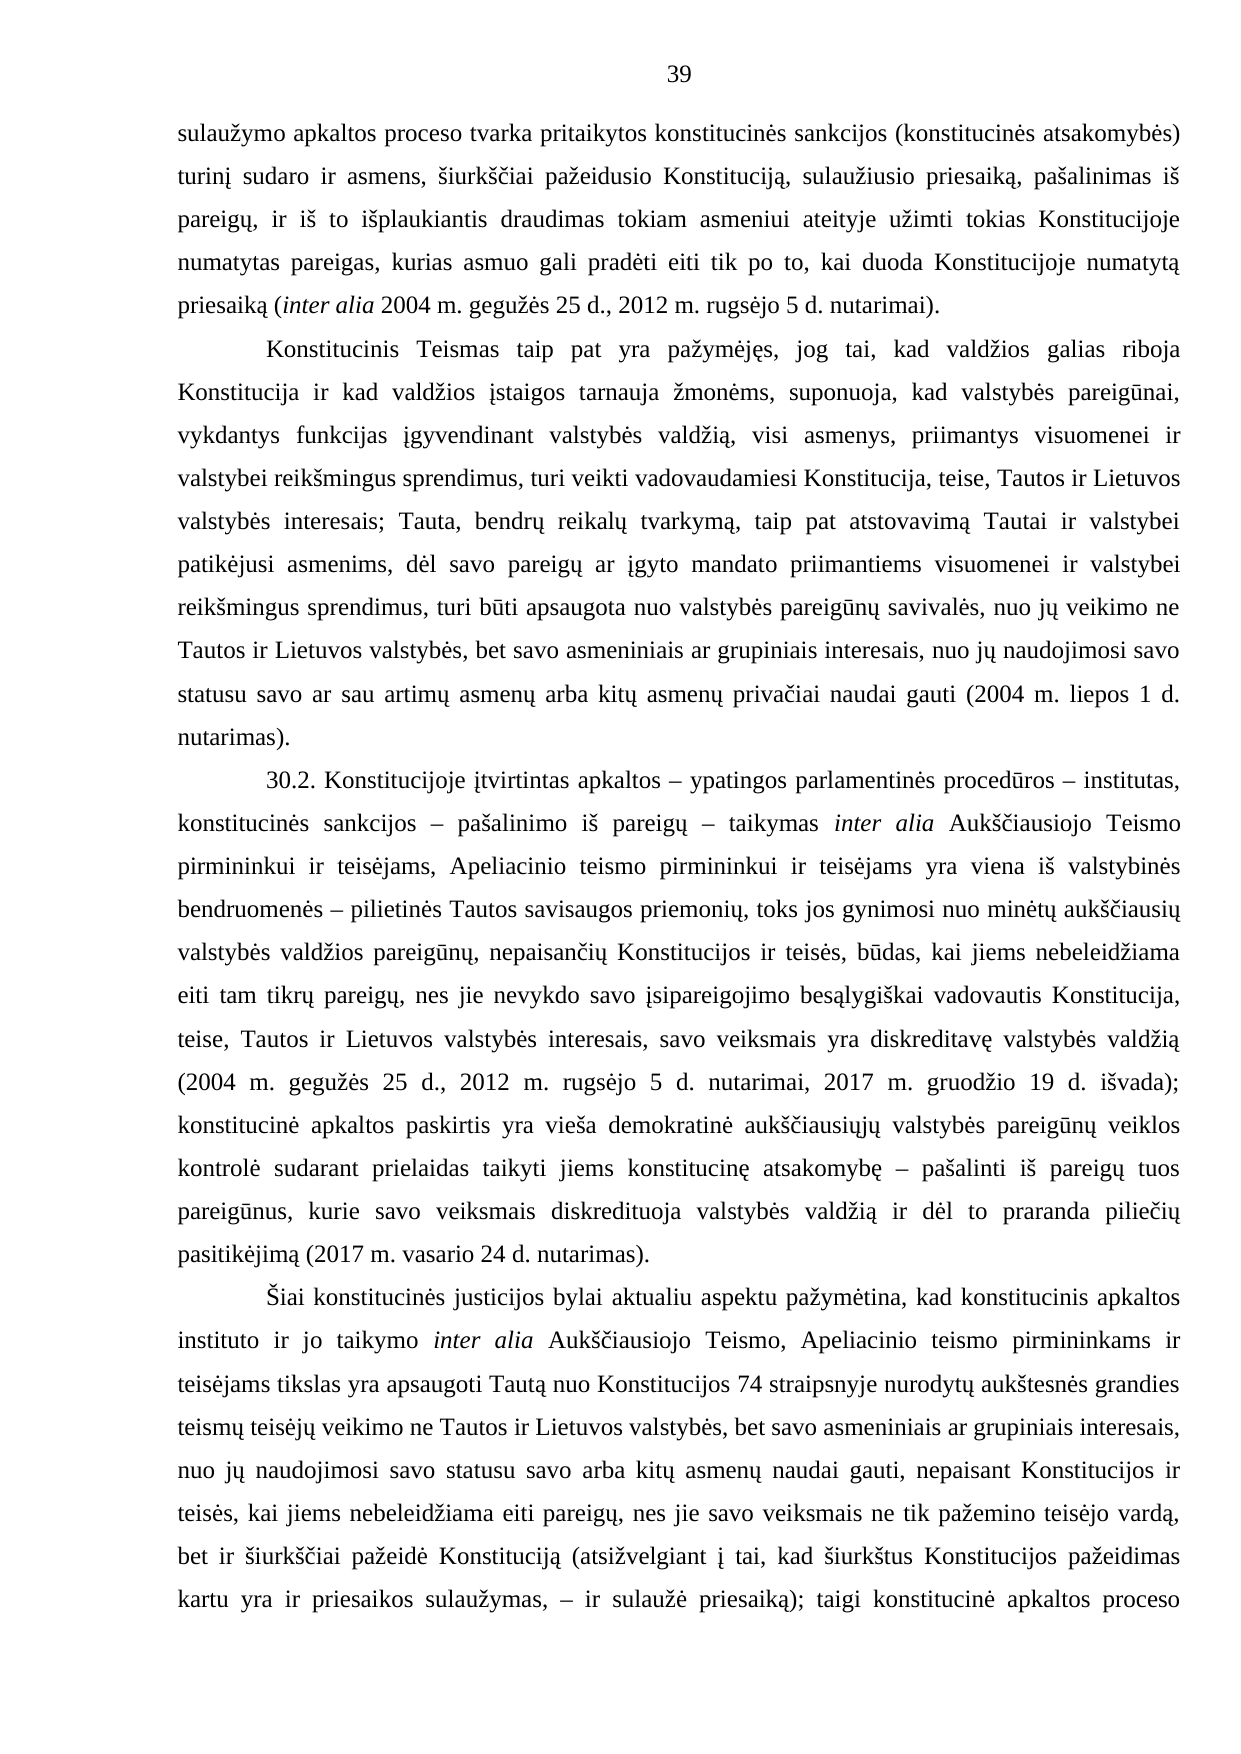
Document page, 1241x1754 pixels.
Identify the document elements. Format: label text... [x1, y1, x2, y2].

text sulaužymo apkaltos proceso tvarka pritaikytos konstitucinės sankcijos (konstitucinės atsakomybės) turinį sudaro ir asmens, šiurkščiai pažeidusio Konstituciją, sulaužiusio priesaiką, pašalinimas iš pareigų, ir iš to išplaukiantis draudimas tokiam asmeniui ateityje užimti tokias Konstitucijoje numatytas pareigas, kurias asmuo gali pradėti eiti tik po to, kai duoda Konstitucijoje numatytą priesaiką (inter alia 2004 m. gegužės 25 d., 2012 m. rugsėjo 5 d. nutarimai). [177, 118, 1181, 319]
text Konstitucinis Teismas taip pat yra pažymėjęs, jog tai, kad valdžios galias riboja Konstitucija ir kad valdžios įstaigos tarnauja žmonėms, suponuoja, kad valstybės pareigūnai, vykdantys funkcijas įgyvendinant valstybės valdžią, visi asmenys, priimantys visuomenei ir valstybei reikšmingus sprendimus, turi veikti vadovaudamiesi Konstitucija, teise, Tautos ir Lietuvos valstybės interesais; Tauta, bendrų reikalų tvarkymą, taip pat atstovavimą Tautai ir valstybei patikėjusi asmenims, dėl savo pareigų ar įgyto mandato priimantiems visuomenei ir valstybei reikšmingus sprendimus, turi būti apsaugota nuo valstybės pareigūnų savivalės, nuo jų veikimo ne Tautos ir Lietuvos valstybės, bet savo asmeniniais ar grupiniais interesais, nuo jų naudojimosi savo statusu savo ar sau artimų asmenų arba kitų asmenų privačiai naudai gauti (2004 m. liepos 1 d. nutarimas). [177, 334, 1181, 751]
text Šiai konstitucinės justicijos bylai aktualiu aspektu pažymėtina, kad konstitucinis apkaltos instituto ir jo taikymo inter alia Aukščiausiojo Teismo, Apeliacinio teismo pirmininkams ir teisėjams tikslas yra apsaugoti Tautą nuo Konstitucijos 74 straipsnyje nurodytų aukštesnės grandies teismų teisėjų veikimo ne Tautos ir Lietuvos valstybės, bet savo asmeniniais ar grupiniais interesais, nuo jų naudojimosi savo statusu savo arba kitų asmenų naudai gauti, nepaisant Konstitucijos ir teisės, kai jiems nebeleidžiama eiti pareigų, nes jie savo veiksmais ne tik pažemino teisėjo vardą, bet ir šiurkščiai pažeidė Konstituciją (atsižvelgiant į tai, kad šiurkštus Konstitucijos pažeidimas kartu yra ir priesaikos sulaužymas, – ir sulaužė priesaiką); taigi konstitucinė apkaltos proceso [177, 1282, 1181, 1613]
text 30.2. Konstitucijoje įtvirtintas apkaltos – ypatingos parlamentinės procedūros – institutas, konstitucinės sankcijos – pašalinimo iš pareigų – taikymas inter alia Aukščiausiojo Teismo pirmininkui ir teisėjams, Apeliacinio teismo pirmininkui ir teisėjams yra viena iš valstybinės bendruomenės – pilietinės Tautos savisaugos priemonių, toks jos gynimosi nuo minėtų aukščiausių valstybės valdžios pareigūnų, nepaisančių Konstitucijos ir teisės, būdas, kai jiems nebeleidžiama eiti tam tikrų pareigų, nes jie nevykdo savo įsipareigojimo besąlygiškai vadovautis Konstitucija, teise, Tautos ir Lietuvos valstybės interesais, savo veiksmais yra diskreditavę valstybės valdžią (2004 m. gegužės 25 d., 2012 m. rugsėjo 5 d. nutarimai, 2017 m. gruodžio 19 d. išvada); konstitucinė apkaltos paskirtis yra vieša demokratinė aukščiausiųjų valstybės pareigūnų veiklos kontrolė sudarant prielaidas taikyti jiems konstitucinę atsakomybę – pašalinti iš pareigų tuos pareigūnus, kurie savo veiksmais diskredituoja valstybės valdžią ir dėl to praranda piliečių pasitikėjimą (2017 m. vasario 24 d. nutarimas). [177, 765, 1181, 1268]
